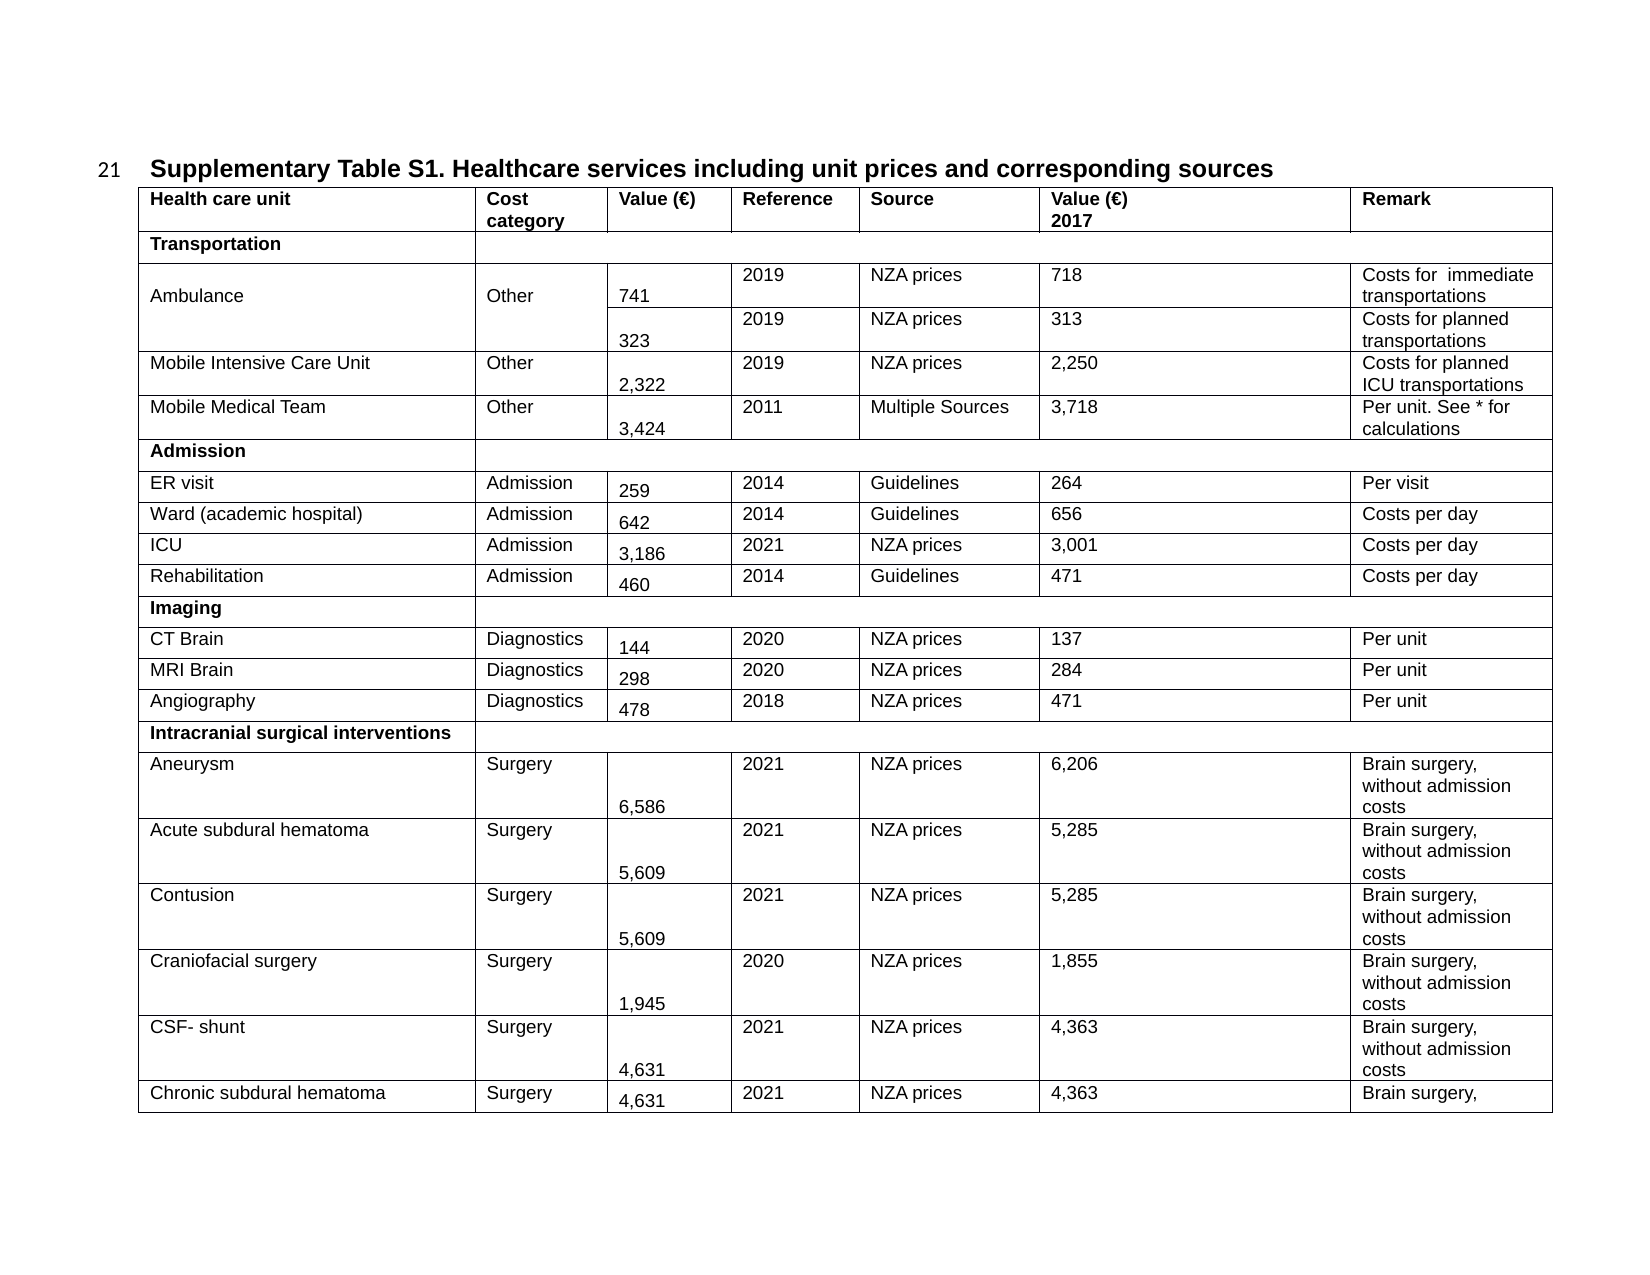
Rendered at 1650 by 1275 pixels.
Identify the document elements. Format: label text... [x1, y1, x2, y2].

table_header Source [860, 188, 1039, 231]
table_cell Brain surgery, without admission costs [1351, 1016, 1552, 1080]
table_cell 284 [1040, 659, 1350, 689]
table_cell 2021 [732, 534, 859, 564]
table_cell Per unit [1351, 659, 1552, 689]
table_cell [476, 722, 1552, 752]
table_cell Imaging [139, 597, 475, 627]
subtitle Supplementary Table S1. Healthcare services including unit prices and corresponding sources [150, 154, 1500, 183]
table_cell Other [476, 352, 607, 395]
table_cell Costs per day [1351, 534, 1552, 564]
table_header Value (€) 2017 [1040, 188, 1350, 231]
table_cell 2019 [732, 352, 859, 395]
table_cell Diagnostics [476, 628, 607, 658]
table_cell 2021 [732, 1016, 859, 1080]
table_cell Craniofacial surgery [139, 950, 475, 1015]
table_cell Guidelines [860, 503, 1039, 533]
table_cell Per unit [1351, 628, 1552, 658]
table_cell 718 [1040, 264, 1350, 307]
table_cell Per unit. See * for calculations [1351, 396, 1552, 439]
table_cell Surgery [476, 1081, 607, 1112]
table_cell Admission [476, 503, 607, 533]
table_cell NZA prices [860, 1016, 1039, 1080]
table_cell 2018 [732, 690, 859, 721]
table_cell 2020 [732, 950, 859, 1015]
table_cell 5,285 [1040, 884, 1350, 949]
table_cell 2021 [732, 884, 859, 949]
table_cell 2021 [732, 1081, 859, 1112]
table_cell Transportation [139, 232, 475, 263]
table_cell Mobile Medical Team [139, 396, 475, 439]
table_cell 5,609 [608, 884, 731, 949]
table_cell 3,424 [608, 396, 731, 439]
table_cell Brain surgery, without admission costs [1351, 753, 1552, 817]
table_cell Costs per day [1351, 565, 1552, 596]
table_cell Costs for immediate transportations [1351, 264, 1552, 307]
table_cell NZA prices [860, 308, 1039, 351]
table_cell 5,609 [608, 819, 731, 883]
table_cell 4,363 [1040, 1081, 1350, 1112]
table_cell CSF- shunt [139, 1016, 475, 1080]
table_cell [476, 440, 1552, 471]
table_cell Diagnostics [476, 659, 607, 689]
table_cell 2014 [732, 565, 859, 596]
table_cell Costs per day [1351, 503, 1552, 533]
table_cell [476, 232, 1552, 263]
table_cell 2011 [732, 396, 859, 439]
table_cell Brain surgery, without admission costs [1351, 950, 1552, 1015]
table_cell NZA prices [860, 659, 1039, 689]
table_cell 2014 [732, 503, 859, 533]
table_cell NZA prices [860, 950, 1039, 1015]
table_cell 4,631 [608, 1016, 731, 1080]
table_cell 264 [1040, 472, 1350, 502]
table_cell 2,250 [1040, 352, 1350, 395]
table_cell Angiography [139, 690, 475, 721]
table_cell 2021 [732, 819, 859, 883]
table_cell 2020 [732, 659, 859, 689]
table_cell Acute subdural hematoma [139, 819, 475, 883]
table_cell NZA prices [860, 819, 1039, 883]
table_cell Mobile Intensive Care Unit [139, 352, 475, 395]
table_cell Guidelines [860, 472, 1039, 502]
table_cell Guidelines [860, 565, 1039, 596]
table_cell 298 [608, 659, 731, 689]
table_cell Surgery [476, 819, 607, 883]
table_cell 3,718 [1040, 396, 1350, 439]
table_header Cost category [476, 188, 607, 231]
table_cell 1,945 [608, 950, 731, 1015]
table_cell Surgery [476, 884, 607, 949]
table_header Health care unit [139, 188, 475, 231]
table_cell Brain surgery, [1351, 1081, 1552, 1112]
table_cell Admission [476, 472, 607, 502]
table_cell Chronic subdural hematoma [139, 1081, 475, 1112]
table_cell Brain surgery, without admission costs [1351, 884, 1552, 949]
table_cell 3,001 [1040, 534, 1350, 564]
table_header Remark [1351, 188, 1552, 231]
table_cell Admission [476, 534, 607, 564]
table_cell Contusion [139, 884, 475, 949]
table_cell Costs for planned ICU transportations [1351, 352, 1552, 395]
table_cell Admission [139, 440, 475, 471]
table_cell 460 [608, 565, 731, 596]
table_cell 137 [1040, 628, 1350, 658]
table_header Reference [732, 188, 859, 231]
table_cell Per unit [1351, 690, 1552, 721]
table_cell Costs for planned transportations [1351, 308, 1552, 351]
table_cell Rehabilitation [139, 565, 475, 596]
table_cell Ward (academic hospital) [139, 503, 475, 533]
table_cell Surgery [476, 950, 607, 1015]
table_cell 478 [608, 690, 731, 721]
table_cell Surgery [476, 1016, 607, 1080]
table_cell 656 [1040, 503, 1350, 533]
table_cell 1,855 [1040, 950, 1350, 1015]
table_cell Other [476, 396, 607, 439]
table_cell 2021 [732, 753, 859, 817]
table_cell CT Brain [139, 628, 475, 658]
table_cell 323 [608, 308, 731, 351]
table_cell Brain surgery, without admission costs [1351, 819, 1552, 883]
table_cell 6,206 [1040, 753, 1350, 817]
table_cell NZA prices [860, 1081, 1039, 1112]
table_cell Surgery [476, 753, 607, 817]
table_cell 259 [608, 472, 731, 502]
table_cell 6,586 [608, 753, 731, 817]
table_cell NZA prices [860, 264, 1039, 307]
table_cell 4,631 [608, 1081, 731, 1112]
table_cell NZA prices [860, 753, 1039, 817]
table_cell NZA prices [860, 884, 1039, 949]
table_cell Other [476, 264, 607, 351]
table_cell MRI Brain [139, 659, 475, 689]
table_cell Ambulance [139, 264, 475, 351]
table_cell 2,322 [608, 352, 731, 395]
table_cell Admission [476, 565, 607, 596]
table_cell Aneurysm [139, 753, 475, 817]
table_cell 313 [1040, 308, 1350, 351]
table_cell NZA prices [860, 352, 1039, 395]
table_cell 2019 [732, 264, 859, 307]
table_cell Diagnostics [476, 690, 607, 721]
table_cell 642 [608, 503, 731, 533]
table_cell 471 [1040, 690, 1350, 721]
table_cell NZA prices [860, 534, 1039, 564]
table_cell ER visit [139, 472, 475, 502]
table_cell Per visit [1351, 472, 1552, 502]
table_cell Multiple Sources [860, 396, 1039, 439]
table_cell Intracranial surgical interventions [139, 722, 475, 752]
table_cell NZA prices [860, 628, 1039, 658]
table_cell 2014 [732, 472, 859, 502]
table_cell 3,186 [608, 534, 731, 564]
table_cell NZA prices [860, 690, 1039, 721]
table_cell 2020 [732, 628, 859, 658]
table_cell 471 [1040, 565, 1350, 596]
table_cell 5,285 [1040, 819, 1350, 883]
table_cell [476, 597, 1552, 627]
table_cell 144 [608, 628, 731, 658]
table_cell 741 [608, 264, 731, 307]
table_cell 2019 [732, 308, 859, 351]
table_cell 4,363 [1040, 1016, 1350, 1080]
table_header Value (€) [608, 188, 731, 231]
table_cell ICU [139, 534, 475, 564]
